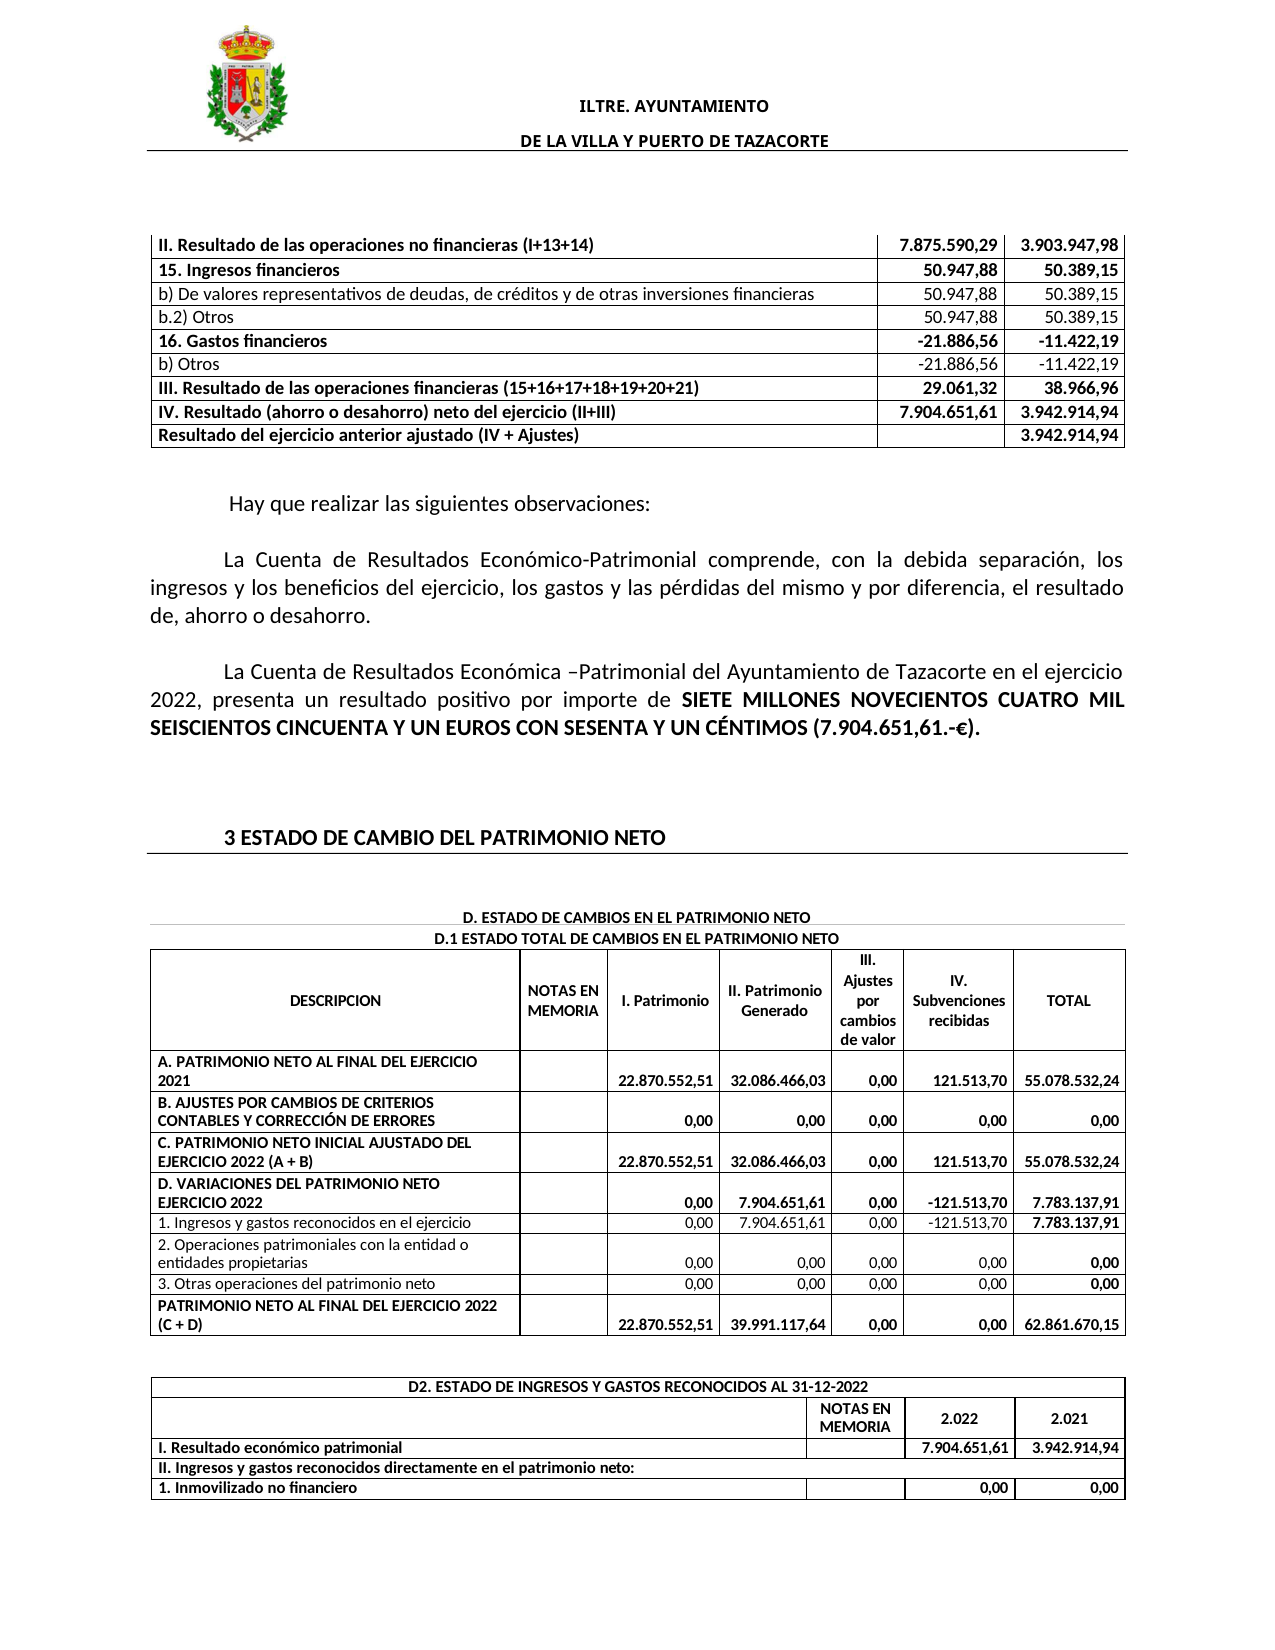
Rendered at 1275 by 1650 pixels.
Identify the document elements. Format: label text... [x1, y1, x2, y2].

table_cell I. Resultado económico patrimonial [152, 1439, 806, 1458]
table_cell 121.513,70 [904, 1133, 1013, 1172]
table_cell 55.078.532,24 [1014, 1051, 1125, 1091]
table_cell 3.942.914,94 [1016, 1439, 1124, 1458]
table_cell 2.021 [1016, 1398, 1124, 1438]
table_cell 0,00 [832, 1234, 903, 1273]
table_cell 0,00 [832, 1214, 903, 1233]
table_cell 32.086.466,03 [720, 1133, 831, 1172]
table_cell 29.061,32 [878, 377, 1004, 400]
table_cell 0,00 [904, 1234, 1013, 1273]
table_cell NOTAS EN MEMORIA [807, 1398, 904, 1438]
table_cell -11.422,19 [1005, 330, 1124, 353]
text La Cuenta de Resultados Económica –Patrimonial del Ayuntamiento de Tazacorte en el ejercicio 2022, presenta un resultado positivo por importe de SIETE MILLONES NOVECIENTOS CUATRO MIL SEISCIENTOS CINCUENTA Y UN EUROS CON SESENTA Y UN CÉNTIMOS (7.904.651,61.-€). [150, 657, 1125, 742]
table_cell 22.870.552,51 [608, 1133, 719, 1172]
list ESTADO DE CAMBIO DEL PATRIMONIO NETO [224, 823, 1139, 851]
table_cell [521, 1051, 607, 1091]
table_cell 7.904.651,61 [720, 1214, 831, 1233]
table_cell 0,00 [1014, 1275, 1125, 1294]
table_header 7.875.590,29 [878, 235, 1004, 258]
table_cell 0,00 [608, 1173, 719, 1213]
text La Cuenta de Resultados Económico-Patrimonial comprende, con la debida separación, los ingresos y los beneficios del ejercicio, los gastos y las pérdidas del mismo y por diferencia, el resultado de, ahorro o desahorro. [150, 545, 1124, 629]
table_cell -21.886,56 [878, 330, 1004, 353]
table_cell 0,00 [720, 1092, 831, 1132]
table_cell 0,00 [608, 1234, 719, 1273]
table_cell -121.513,70 [904, 1214, 1013, 1233]
table_cell [521, 1133, 607, 1172]
table_cell 1. Ingresos y gastos reconocidos en el ejercicio [151, 1214, 519, 1233]
table_cell 0,00 [1016, 1479, 1124, 1498]
table_cell D. VARIACIONES DEL PATRIMONIO NETO EJERCICIO 2022 [151, 1173, 519, 1213]
table_header IV. Subvenciones recibidas [904, 950, 1013, 1050]
table_cell [521, 1234, 607, 1273]
table_cell 3.942.914,94 [1005, 425, 1124, 447]
table_cell IV. Resultado (ahorro o desahorro) neto del ejercicio (II+III) [152, 401, 877, 423]
table_cell 121.513,70 [904, 1051, 1013, 1091]
table_cell 0,00 [608, 1092, 719, 1132]
table_cell 0,00 [906, 1479, 1014, 1498]
table_cell 50.947,88 [878, 259, 1004, 282]
table_cell [521, 1214, 607, 1233]
table_cell 22.870.552,51 [608, 1295, 719, 1334]
table_cell b.2) Otros [152, 306, 877, 329]
table_header III. Ajustes por cambios de valor [832, 950, 903, 1050]
table_cell 0,00 [832, 1092, 903, 1132]
table_cell 38.966,96 [1005, 377, 1124, 400]
table_cell [521, 1173, 607, 1213]
table_cell [521, 1275, 607, 1294]
table_cell 50.389,15 [1005, 283, 1124, 305]
table_cell 0,00 [720, 1234, 831, 1273]
table_cell III. Resultado de las operaciones financieras (15+16+17+18+19+20+21) [152, 377, 877, 400]
text D.1 ESTADO TOTAL DE CAMBIOS EN EL PATRIMONIO NETO [434, 928, 1139, 948]
table_cell -11.422,19 [1005, 354, 1124, 376]
table_cell 0,00 [832, 1295, 903, 1334]
table_cell 0,00 [720, 1275, 831, 1294]
table_cell [521, 1295, 607, 1334]
table_cell [878, 425, 1004, 447]
table_cell -121.513,70 [904, 1173, 1013, 1213]
table_cell 7.904.651,61 [720, 1173, 831, 1213]
table_cell [152, 1398, 806, 1438]
table_header DESCRIPCION [151, 950, 519, 1050]
table_cell 0,00 [904, 1295, 1013, 1334]
table_cell 39.991.117,64 [720, 1295, 831, 1334]
table_cell 7.783.137,91 [1014, 1214, 1125, 1233]
table_cell [807, 1439, 904, 1458]
table_header II. Patrimonio Generado [720, 950, 831, 1050]
table_header II. Resultado de las operaciones no financieras (I+13+14) [152, 235, 877, 258]
table_cell 1. Inmovilizado no financiero [152, 1479, 806, 1498]
table_cell b) Otros [152, 354, 877, 376]
table_cell 3. Otras operaciones del patrimonio neto [151, 1275, 519, 1294]
text D. ESTADO DE CAMBIOS EN EL PATRIMONIO NETO [150, 907, 1139, 927]
table_cell 0,00 [608, 1275, 719, 1294]
table_cell 7.783.137,91 [1014, 1173, 1125, 1213]
table_header NOTAS EN MEMORIA [521, 950, 607, 1050]
table_cell 3.942.914,94 [1005, 401, 1124, 423]
table_cell 50.389,15 [1005, 259, 1124, 282]
table_cell 7.904.651,61 [878, 401, 1004, 423]
table_cell 16. Gastos financieros [152, 330, 877, 353]
table_cell 22.870.552,51 [608, 1051, 719, 1091]
table_header TOTAL [1014, 950, 1125, 1050]
table_cell 0,00 [904, 1275, 1013, 1294]
table_header I. Patrimonio [608, 950, 719, 1050]
text Hay que realizar las siguientes observaciones: [229, 489, 1139, 518]
table_cell PATRIMONIO NETO AL FINAL DEL EJERCICIO 2022 (C + D) [151, 1295, 519, 1334]
table_cell Resultado del ejercicio anterior ajustado (IV + Ajustes) [152, 425, 877, 447]
table_cell A. PATRIMONIO NETO AL FINAL DEL EJERCICIO 2021 [151, 1051, 519, 1091]
table_cell 0,00 [832, 1133, 903, 1172]
table_cell II. Ingresos y gastos reconocidos directamente en el patrimonio neto: [152, 1459, 1124, 1478]
table_cell 32.086.466,03 [720, 1051, 831, 1091]
table_cell 50.947,88 [878, 306, 1004, 329]
table_cell [521, 1092, 607, 1132]
table_cell 0,00 [904, 1092, 1013, 1132]
table_cell 50.947,88 [878, 283, 1004, 305]
table_cell 55.078.532,24 [1014, 1133, 1125, 1172]
table_cell -21.886,56 [878, 354, 1004, 376]
table_cell C. PATRIMONIO NETO INICIAL AJUSTADO DEL EJERCICIO 2022 (A + B) [151, 1133, 519, 1172]
table_cell 2. Operaciones patrimoniales con la entidad o entidades propietarias [151, 1234, 519, 1273]
table_cell 0,00 [1014, 1092, 1125, 1132]
table_header D2. ESTADO DE INGRESOS Y GASTOS RECONOCIDOS AL 31-12-2022 [152, 1378, 1124, 1397]
table_cell 0,00 [832, 1275, 903, 1294]
table_cell B. AJUSTES POR CAMBIOS DE CRITERIOS CONTABLES Y CORRECCIÓN DE ERRORES [151, 1092, 519, 1132]
table_cell 0,00 [832, 1051, 903, 1091]
table_cell 0,00 [608, 1214, 719, 1233]
table_cell 50.389,15 [1005, 306, 1124, 329]
table_cell b) De valores representativos de deudas, de créditos y de otras inversiones financieras [152, 283, 877, 305]
table_cell 15. Ingresos financieros [152, 259, 877, 282]
table_cell 0,00 [1014, 1234, 1125, 1273]
table_cell 2.022 [906, 1398, 1014, 1438]
table_cell 7.904.651,61 [906, 1439, 1014, 1458]
table_header 3.903.947,98 [1005, 235, 1124, 258]
table_cell [807, 1479, 904, 1498]
table_cell 0,00 [832, 1173, 903, 1213]
table_cell 62.861.670,15 [1014, 1295, 1125, 1334]
